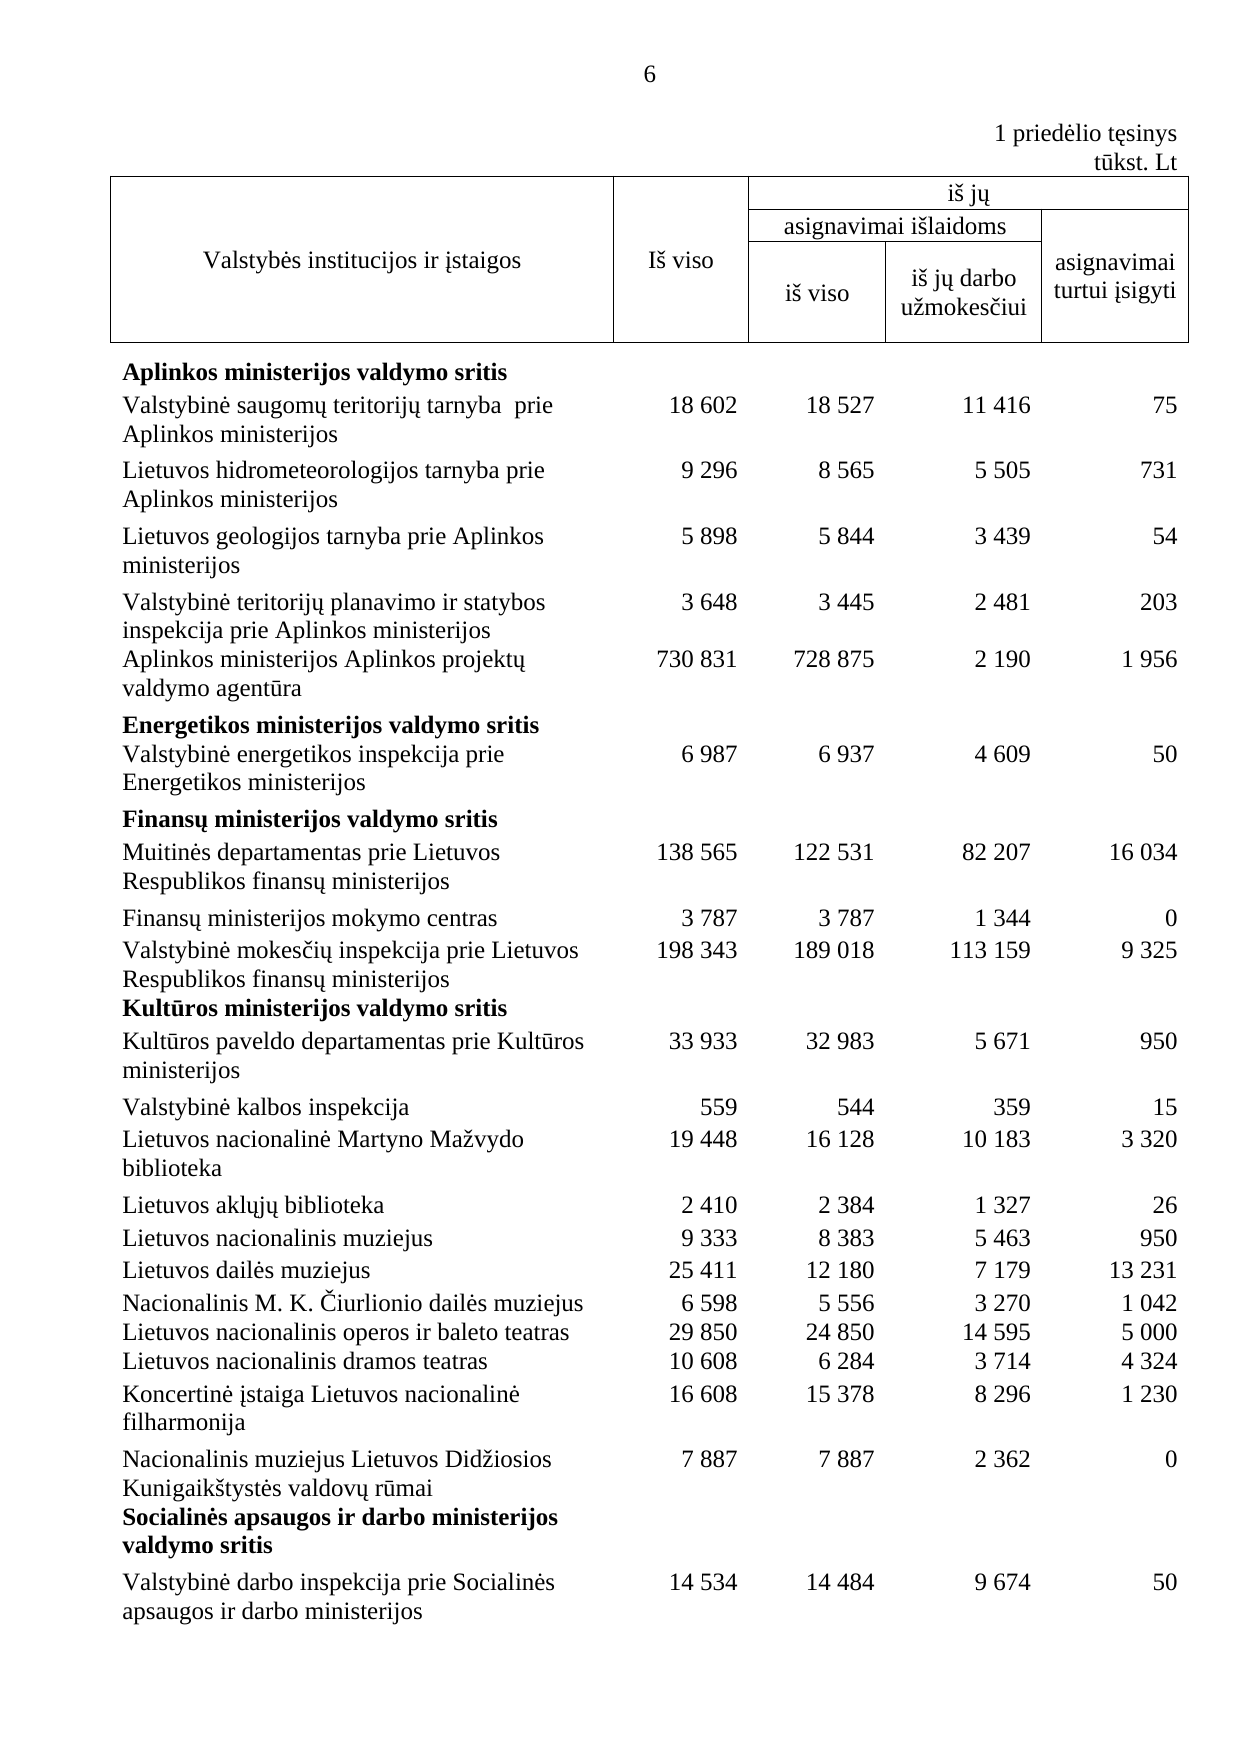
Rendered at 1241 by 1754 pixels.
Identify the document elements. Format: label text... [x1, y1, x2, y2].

table_cell Energetikos ministerijos valdymo sritis [111, 710, 613, 739]
table_cell [749, 1502, 886, 1567]
table_cell Kultūros paveldo departamentas prie Kultūros ministerijos [111, 1026, 613, 1092]
table_cell [1042, 343, 1188, 357]
table_cell Valstybinė mokesčių inspekcija prie Lietuvos Respublikos finansų ministerijos [111, 936, 613, 993]
table_cell 2 481 [886, 587, 1042, 644]
table_cell iš jų darbo užmokesčiui [886, 242, 1041, 342]
table_cell 18 527 [749, 390, 886, 456]
table_cell Lietuvos hidrometeorologijos tarnyba prie Aplinkos ministerijos [111, 456, 613, 521]
table_cell 2 190 [886, 644, 1042, 710]
table_cell [613, 343, 748, 357]
table_cell [613, 357, 748, 390]
table_cell 950 [1042, 1026, 1188, 1092]
table_cell 50 [1042, 739, 1188, 804]
table_cell 730 831 [613, 644, 748, 710]
table_cell Kultūros ministerijos valdymo sritis [111, 993, 613, 1026]
table_cell 6 937 [749, 739, 886, 804]
table_cell 728 875 [749, 644, 886, 710]
table_cell 6 284 [749, 1346, 886, 1379]
table_cell 1 042 [1042, 1289, 1188, 1317]
table_cell 29 850 [613, 1317, 748, 1346]
table_cell [613, 804, 748, 837]
table_cell 5 556 [749, 1289, 886, 1317]
table_cell Nacionalinis M. K. Čiurlionio dailės muziejus [111, 1289, 613, 1317]
table_cell 6 987 [613, 739, 748, 804]
table_cell 13 231 [1042, 1256, 1188, 1288]
table_cell Iš viso [614, 177, 748, 342]
table_cell [1042, 1502, 1188, 1567]
table_cell Lietuvos nacionalinis dramos teatras [111, 1346, 613, 1379]
table_cell Koncertinė įstaiga Lietuvos nacionalinė filharmonija [111, 1379, 613, 1444]
table_cell Finansų ministerijos valdymo sritis [111, 804, 613, 837]
table_cell [1042, 993, 1188, 1026]
table_cell 544 [749, 1092, 886, 1124]
table_cell 6 598 [613, 1289, 748, 1317]
table_cell 7 179 [886, 1256, 1042, 1288]
table_cell Valstybinė darbo inspekcija prie Socialinės apsaugos ir darbo ministerijos [111, 1568, 613, 1625]
table_cell Lietuvos nacionalinis operos ir baleto teatras [111, 1317, 613, 1346]
table_cell 113 159 [886, 936, 1042, 993]
table_cell 9 325 [1042, 936, 1188, 993]
table_cell 3 714 [886, 1346, 1042, 1379]
table_cell 4 609 [886, 739, 1042, 804]
table_cell 1 344 [886, 903, 1042, 936]
table_cell Lietuvos nacionalinė Martyno Mažvydo biblioteka [111, 1124, 613, 1190]
table_cell Socialinės apsaugos ir darbo ministerijos valdymo sritis [111, 1502, 613, 1567]
table_cell 0 [1042, 903, 1188, 936]
table_cell 3 648 [613, 587, 748, 644]
table_cell 16 608 [613, 1379, 748, 1444]
table_cell 731 [1042, 456, 1188, 521]
table_cell 18 602 [613, 390, 748, 456]
table_cell 5 505 [886, 456, 1042, 521]
table_cell 12 180 [749, 1256, 886, 1288]
table_cell 9 674 [886, 1568, 1042, 1625]
table_cell 203 [1042, 587, 1188, 644]
table_cell 2 362 [886, 1444, 1042, 1502]
table_cell 82 207 [886, 837, 1042, 903]
table_cell 25 411 [613, 1256, 748, 1288]
table_cell 5 000 [1042, 1317, 1188, 1346]
table_cell 14 484 [749, 1568, 886, 1625]
table_cell 3 787 [613, 903, 748, 936]
table_cell 24 850 [749, 1317, 886, 1346]
table_cell Nacionalinis muziejus Lietuvos Didžiosios Kunigaikštystės valdovų rūmai [111, 1444, 613, 1502]
table_cell [886, 804, 1042, 837]
table_header [613, 118, 748, 176]
table_cell [749, 357, 886, 390]
table_cell 5 463 [886, 1223, 1042, 1256]
table_cell [613, 993, 748, 1026]
table_cell iš jų [749, 177, 1188, 208]
table_cell 3 439 [886, 521, 1042, 587]
table_cell 8 565 [749, 456, 886, 521]
table_cell 16 034 [1042, 837, 1188, 903]
table_cell iš viso [749, 242, 885, 342]
table_cell 950 [1042, 1223, 1188, 1256]
table_cell [886, 357, 1042, 390]
table_cell [111, 343, 613, 357]
table_cell 16 128 [749, 1124, 886, 1190]
table_cell Aplinkos ministerijos Aplinkos projektų valdymo agentūra [111, 644, 613, 710]
table_cell 5 671 [886, 1026, 1042, 1092]
table_cell 138 565 [613, 837, 748, 903]
table_cell 559 [613, 1092, 748, 1124]
table_cell 2 384 [749, 1190, 886, 1223]
table_cell Valstybinė kalbos inspekcija [111, 1092, 613, 1124]
table_cell 75 [1042, 390, 1188, 456]
table_cell 9 296 [613, 456, 748, 521]
table_cell 3 787 [749, 903, 886, 936]
table_cell Valstybinė teritorijų planavimo ir statybos inspekcija prie Aplinkos ministerijos [111, 587, 613, 644]
table_cell Lietuvos geologijos tarnyba prie Aplinkos ministerijos [111, 521, 613, 587]
table_header [111, 118, 613, 176]
table_cell 1 327 [886, 1190, 1042, 1223]
table_cell [1042, 710, 1188, 739]
table_cell Lietuvos dailės muziejus [111, 1256, 613, 1288]
table_cell [749, 804, 886, 837]
table_cell Muitinės departamentas prie Lietuvos Respublikos finansų ministerijos [111, 837, 613, 903]
table_cell 10 183 [886, 1124, 1042, 1190]
table_cell Valstybinė energetikos inspekcija prie Energetikos ministerijos [111, 739, 613, 804]
table_cell 11 416 [886, 390, 1042, 456]
table_cell [749, 710, 886, 739]
table_cell [886, 993, 1042, 1026]
table_cell 19 448 [613, 1124, 748, 1190]
table_cell [1042, 357, 1188, 390]
table_cell 54 [1042, 521, 1188, 587]
table_cell 4 324 [1042, 1346, 1188, 1379]
table_cell 7 887 [749, 1444, 886, 1502]
table_cell [749, 993, 886, 1026]
table_cell Lietuvos nacionalinis muziejus [111, 1223, 613, 1256]
table_cell Aplinkos ministerijos valdymo sritis [111, 357, 613, 390]
table_cell 359 [886, 1092, 1042, 1124]
table_cell Lietuvos aklųjų biblioteka [111, 1190, 613, 1223]
table_cell 3 320 [1042, 1124, 1188, 1190]
table_cell 33 933 [613, 1026, 748, 1092]
table_cell 3 445 [749, 587, 886, 644]
table_cell asignavimai išlaidoms [749, 210, 1041, 241]
table_cell Valstybinė saugomų teritorijų tarnyba prie Aplinkos ministerijos [111, 390, 613, 456]
table_cell 5 844 [749, 521, 886, 587]
table_cell 15 [1042, 1092, 1188, 1124]
table_cell [613, 710, 748, 739]
table_cell 0 [1042, 1444, 1188, 1502]
table_cell [613, 1502, 748, 1567]
table_cell 7 887 [613, 1444, 748, 1502]
table_cell 1 230 [1042, 1379, 1188, 1444]
table_cell [886, 343, 1042, 357]
table_cell 3 270 [886, 1289, 1042, 1317]
table_cell Finansų ministerijos mokymo centras [111, 903, 613, 936]
table_cell 8 296 [886, 1379, 1042, 1444]
table_cell 9 333 [613, 1223, 748, 1256]
table_cell [886, 710, 1042, 739]
table_cell 14 595 [886, 1317, 1042, 1346]
table_cell 26 [1042, 1190, 1188, 1223]
table_cell 5 898 [613, 521, 748, 587]
table_cell 32 983 [749, 1026, 886, 1092]
table_cell Valstybės institucijos ir įstaigos [111, 177, 613, 342]
table_cell 122 531 [749, 837, 886, 903]
table_cell 2 410 [613, 1190, 748, 1223]
table_cell 1 956 [1042, 644, 1188, 710]
table_cell [1042, 804, 1188, 837]
table_cell 198 343 [613, 936, 748, 993]
table_cell 14 534 [613, 1568, 748, 1625]
table_header 1 priedėlio tęsinys tūkst. Lt [749, 118, 1188, 176]
table_cell 8 383 [749, 1223, 886, 1256]
table_cell 189 018 [749, 936, 886, 993]
table_cell 15 378 [749, 1379, 886, 1444]
table_cell 10 608 [613, 1346, 748, 1379]
table_cell [749, 343, 886, 357]
table_cell 50 [1042, 1568, 1188, 1625]
table_cell [886, 1502, 1042, 1567]
table_cell asignavimai turtui įsigyti [1042, 210, 1188, 342]
